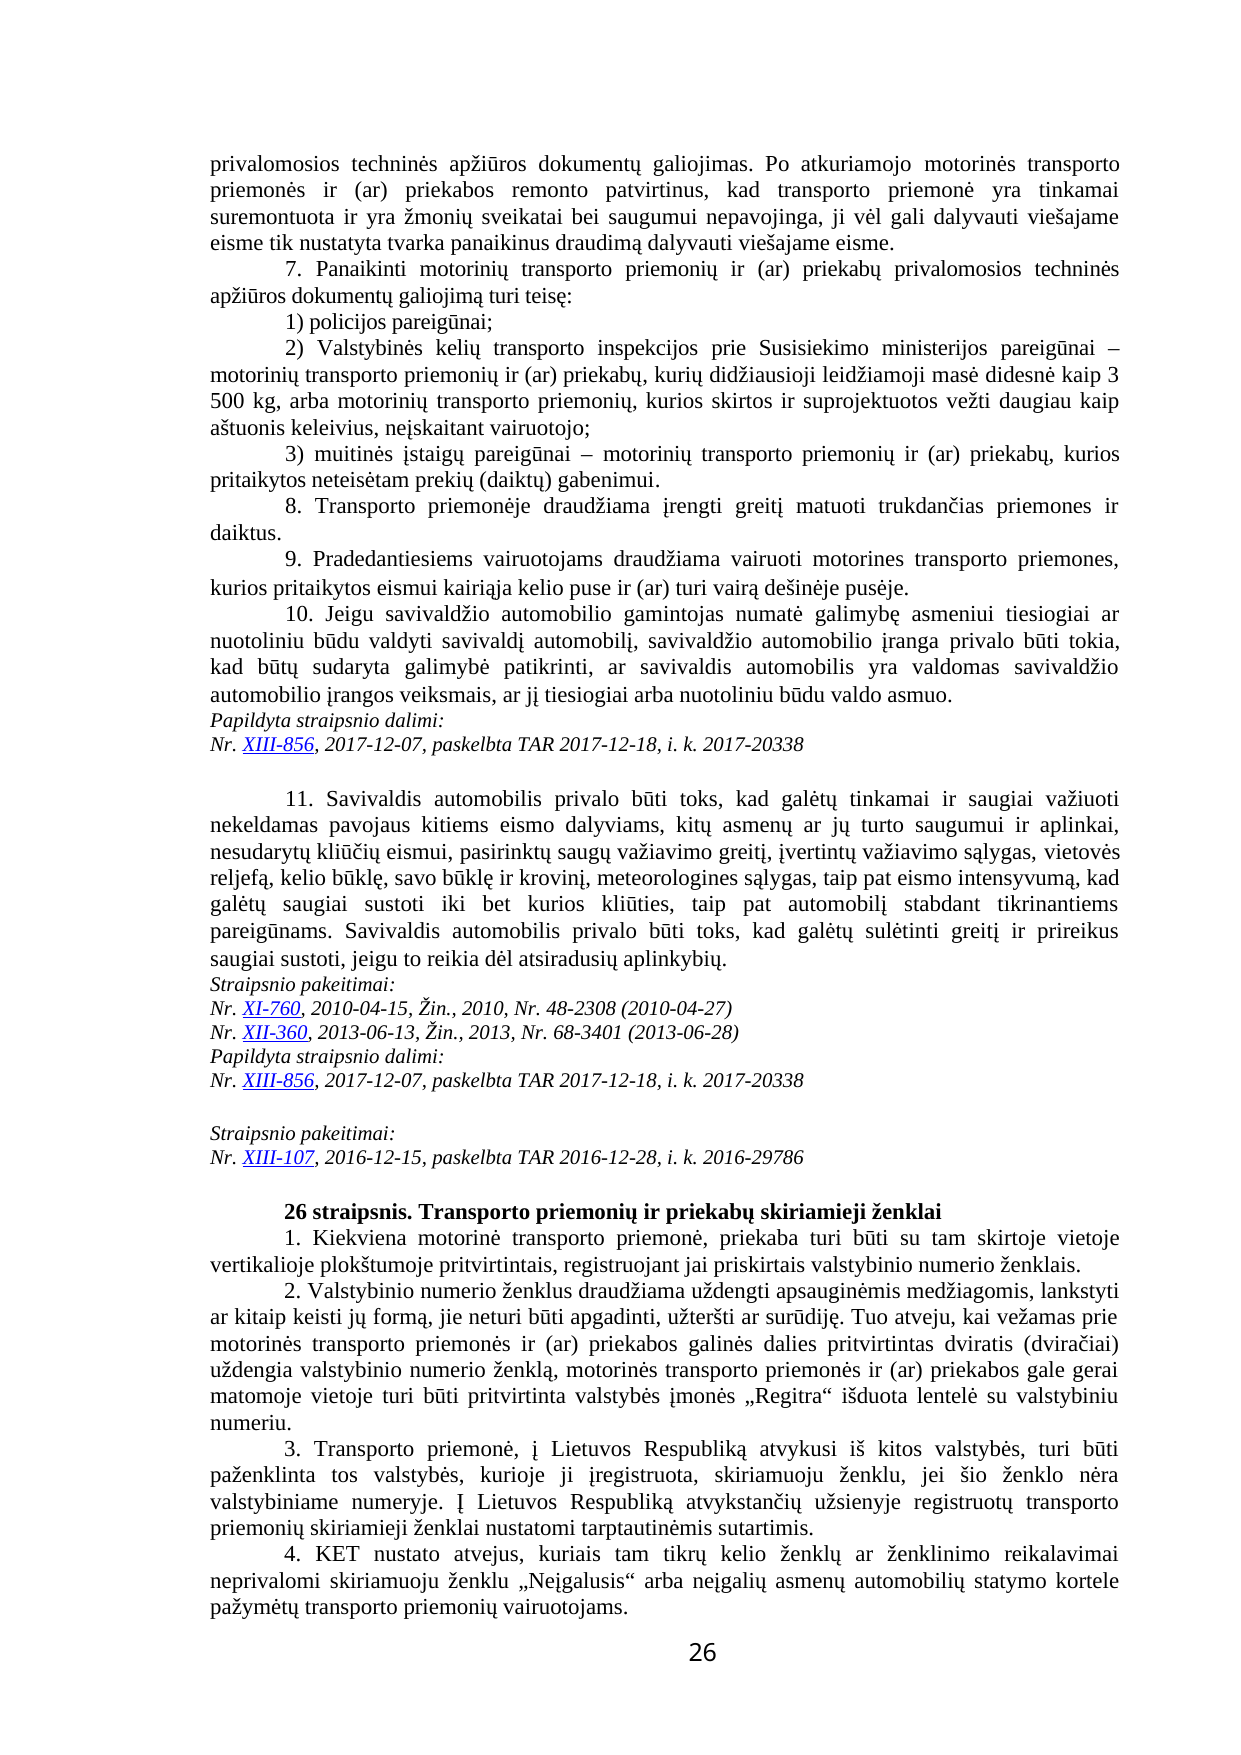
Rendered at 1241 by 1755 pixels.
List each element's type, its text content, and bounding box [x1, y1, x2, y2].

text 2. Valstybinio numerio ženklus draudžiama uždengti apsauginėmis medžiagomis, lankstyti ar kitaip keisti jų formą, jie neturi būti apgadinti, užteršti ar surūdiję. Tuo atveju, kai vežamas prie motorinės transporto priemonės ir (ar) priekabos galinės dalies pritvirtintas dviratis (dviračiai) uždengia valstybinio numerio ženklą, motorinės transporto priemonės ir (ar) priekabos gale gerai matomoje vietoje turi būti pritvirtinta valstybės įmonės „Regitra“ išduota lentelė su valstybiniu numeriu. [210, 1277, 1120, 1435]
text 10. Jeigu savivaldžio automobilio gamintojas numatė galimybę asmeniui tiesiogiai ar nuotoliniu būdu valdyti savivaldį automobilį, savivaldžio automobilio įranga privalo būti tokia, kad būtų sudaryta galimybė patikrinti, ar savivaldis automobilis yra valdomas savivaldžio automobilio įrangos veiksmais, ar jį tiesiogiai arba nuotoliniu būdu valdo asmuo. [210, 600, 1120, 708]
text Straipsnio pakeitimai: [210, 1121, 1120, 1145]
text Nr. XII-360, 2013-06-13, Žin., 2013, Nr. 68-3401 (2013-06-28) [210, 1020, 1120, 1044]
text Papildyta straipsnio dalimi: [210, 1044, 1120, 1068]
text Nr. XIII-856, 2017-12-07, paskelbta TAR 2017-12-18, i. k. 2017-20338 [210, 732, 1120, 756]
text 11. Savivaldis automobilis privalo būti toks, kad galėtų tinkamai ir saugiai važiuoti nekeldamas pavojaus kitiems eismo dalyviams, kitų asmenų ar jų turto saugumui ir aplinkai, nesudarytų kliūčių eismui, pasirinktų saugų važiavimo greitį, įvertintų važiavimo sąlygas, vietovės reljefą, kelio būklę, savo būklę ir krovinį, meteorologines sąlygas, taip pat eismo intensyvumą, kad galėtų saugiai sustoti iki bet kurios kliūties, taip pat automobilį stabdant tikrinantiems pareigūnams. Savivaldis automobilis privalo būti toks, kad galėtų sulėtinti greitį ir prireikus saugiai sustoti, jeigu to reikia dėl atsiradusių aplinkybių. [210, 785, 1120, 972]
text 3) muitinės įstaigų pareigūnai – motorinių transporto priemonių ir (ar) priekabų, kurios pritaikytos neteisėtam prekių (daiktų) gabenimui. [210, 440, 1120, 493]
text 8. Transporto priemonėje draudžiama įrengti greitį matuoti trukdančias priemones ir daiktus. [210, 493, 1120, 545]
text Nr. XIII-856, 2017-12-07, paskelbta TAR 2017-12-18, i. k. 2017-20338 [210, 1068, 1120, 1092]
text Nr. XI-760, 2010-04-15, Žin., 2010, Nr. 48-2308 (2010-04-27) [210, 996, 1120, 1020]
text privalomosios techninės apžiūros dokumentų galiojimas. Po atkuriamojo motorinės transporto priemonės ir (ar) priekabos remonto patvirtinus, kad transporto priemonė yra tinkamai suremontuota ir yra žmonių sveikatai bei saugumui nepavojinga, ji vėl gali dalyvauti viešajame eisme tik nustatyta tvarka panaikinus draudimą dalyvauti viešajame eisme. [210, 150, 1120, 255]
text 1. Kiekviena motorinė transporto priemonė, priekaba turi būti su tam skirtoje vietoje vertikalioje plokštumoje pritvirtintais, registruojant jai priskirtais valstybinio numerio ženklais. [210, 1224, 1120, 1277]
text 7. Panaikinti motorinių transporto priemonių ir (ar) priekabų privalomosios techninės apžiūros dokumentų galiojimą turi teisę: [210, 255, 1120, 308]
text 1) policijos pareigūnai; [210, 308, 1120, 334]
text Papildyta straipsnio dalimi: [210, 708, 1120, 732]
text Nr. XIII-107, 2016-12-15, paskelbta TAR 2016-12-28, i. k. 2016-29786 [210, 1145, 1120, 1169]
text 9. Pradedantiesiems vairuotojams draudžiama vairuoti motorines transporto priemones, kurios pritaikytos eismui kairiąja kelio puse ir (ar) turi vairą dešinėje pusėje. [210, 545, 1120, 600]
text 4. KET nustato atvejus, kuriais tam tikrų kelio ženklų ar ženklinimo reikalavimai neprivalomi skiriamuoju ženklu „Neįgalusis“ arba neįgalių asmenų automobilių statymo kortele pažymėtų transporto priemonių vairuotojams. [210, 1541, 1120, 1619]
text 26 straipsnis. Transporto priemonių ir priekabų skiriamieji ženklai [210, 1198, 1120, 1224]
text Straipsnio pakeitimai: [210, 972, 1120, 996]
text 2) Valstybinės kelių transporto inspekcijos prie Susisiekimo ministerijos pareigūnai – motorinių transporto priemonių ir (ar) priekabų, kurių didžiausioji leidžiamoji masė didesnė kaip 3 500 kg, arba motorinių transporto priemonių, kurios skirtos ir suprojektuotos vežti daugiau kaip aštuonis keleivius, neįskaitant vairuotojo; [210, 334, 1120, 440]
text 3. Transporto priemonė, į Lietuvos Respubliką atvykusi iš kitos valstybės, turi būti paženklinta tos valstybės, kurioje ji įregistruota, skiriamuoju ženklu, jei šio ženklo nėra valstybiniame numeryje. Į Lietuvos Respubliką atvykstančių užsienyje registruotų transporto priemonių skiriamieji ženklai nustatomi tarptautinėmis sutartimis. [210, 1435, 1120, 1541]
